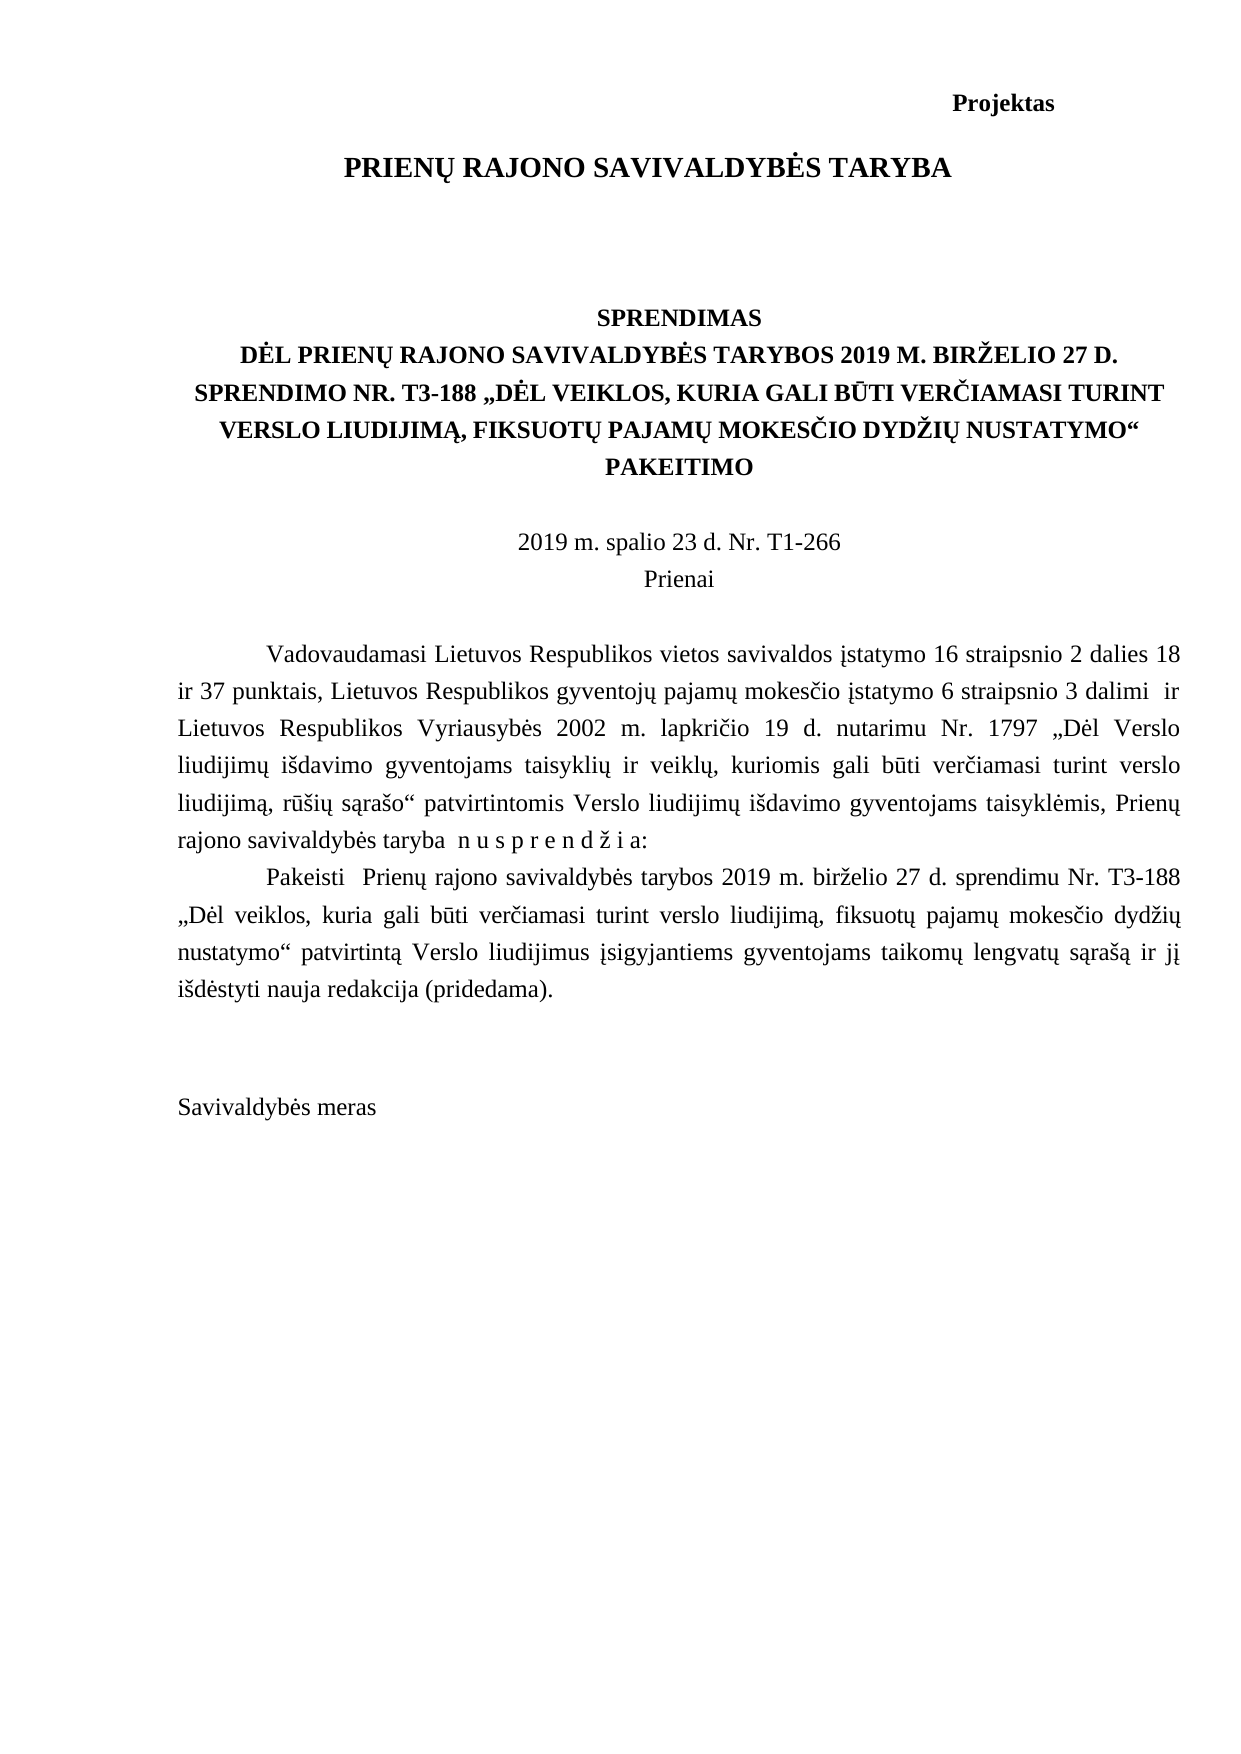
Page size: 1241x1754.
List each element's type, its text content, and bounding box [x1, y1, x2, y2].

text Dėl prienų rajono savivaldybės tarybos 2019 m. birželio 27 d. sprendimo nr. T3-188 „dėl VEIKLOS, KURIA GALI BŪTI VERČIAMASI TURINT VERSLO LIUDIJIMĄ, FIKSUOTŲ PAJAMŲ MOKESČIO DYDŽIŲ NUSTATYMO“ pakeitimo [177, 340, 1181, 481]
text Pakeisti prienų rajono savivaldybės tarybos 2019 m. birželio 27 d. sprendimu Nr. T3-188 „Dėl veiklos, kuria gali būti verčiamasi turint verslo liudijimą, fiksuotų pajamų mokesčio dydžių nustatymo“ patvirtintą Verslo liudijimus įsigyjantiems gyventojams taikomų lengvatų sąrašą ir jį išdėstyti nauja redakcija (pridedama). [177, 862, 1181, 1003]
text Prienai [177, 564, 1181, 593]
text Projektas [177, 88, 1181, 117]
text Vadovaudamasi Lietuvos Respublikos vietos savivaldos įstatymo 16 straipsnio 2 dalies 18 ir 37 punktais, Lietuvos Respublikos gyventojų pajamų mokesčio įstatymo 6 straipsnio 3 dalimi ir Lietuvos Respublikos Vyriausybės 2002 m. lapkričio 19 d. nutarimu Nr. 1797 „Dėl Verslo liudijimų išdavimo gyventojams taisyklių ir veiklų, kuriomis gali būti verčiamasi turint verslo liudijimą, rūšių sąrašo“ patvirtintomis Verslo liudijimų išdavimo gyventojams taisyklėmis, Prienų rajono savivaldybės taryba n u s p r e n d ž i a: [177, 639, 1181, 854]
text PRIENŲ RAJONO SAVIVALDYBĖS TARYBA [343, 150, 952, 184]
text SPRENDIMAS [177, 303, 1181, 332]
text 2019 m. spalio 23 d. Nr. T1-266 [177, 527, 1181, 556]
text Savivaldybės meras [177, 1092, 1181, 1158]
